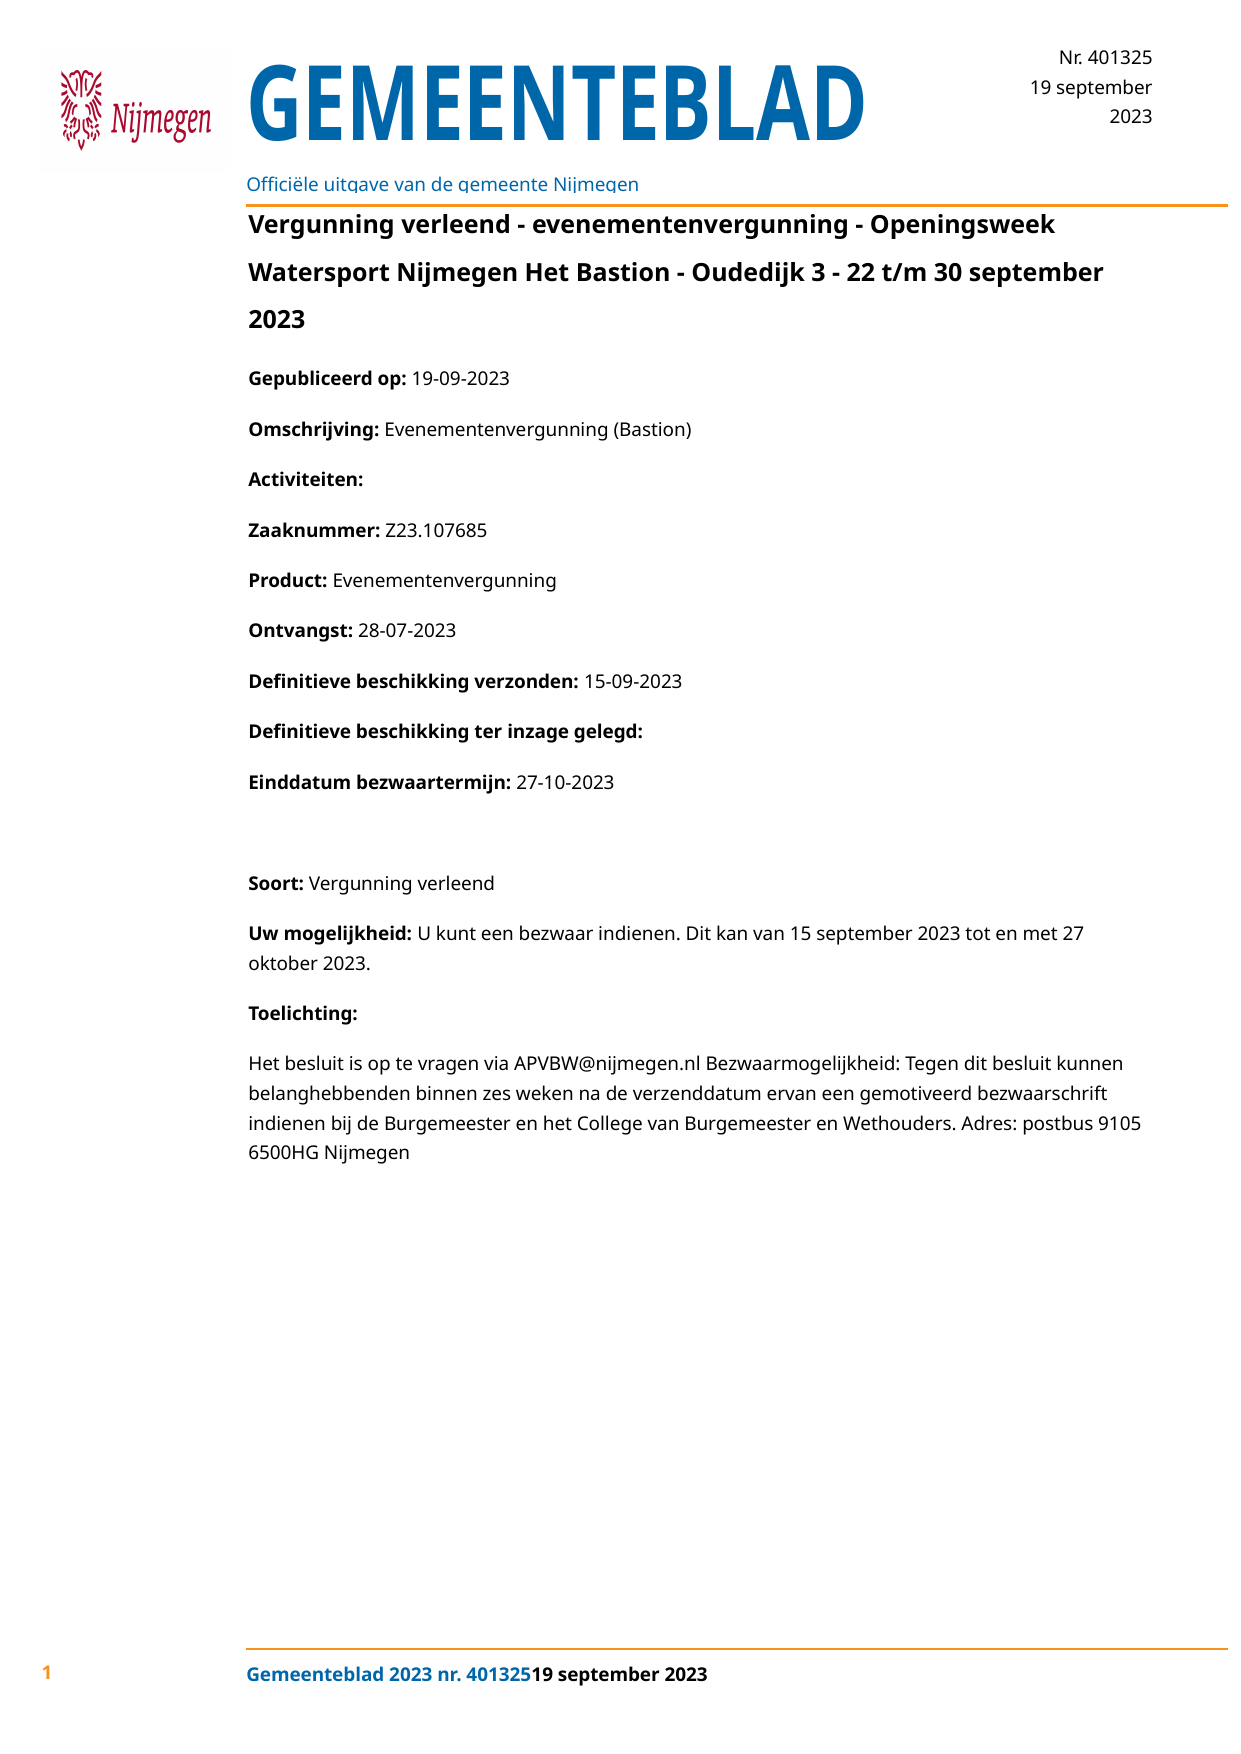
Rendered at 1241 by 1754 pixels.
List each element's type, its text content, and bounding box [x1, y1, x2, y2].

text Toelichting: [248, 1000, 1152, 1026]
text Zaaknummer: Z23.107685 [248, 517, 1152, 542]
text Omschrijving: Evenementenvergunning (Bastion) [248, 416, 1152, 442]
text Ontvangst: 28-07-2023 [248, 618, 1152, 643]
text Het besluit is op te vragen via APVBW@nijmegen.nl Bezwaarmogelijkheid: Tegen dit besluit kunnen belanghebbenden binnen zes weken na de verzenddatum ervan een gemotiveerd bezwaarschrift indienen bij de Burgemeester en het College van Burgemeester en Wethouders. Adres: postbus 9105 6500HG Nijmegen [248, 1051, 1152, 1165]
text Vergunning verleend - evenementenvergunning - Openingsweek Watersport Nijmegen Het Bastion - Oudedijk 3 - 22 t/m 30 september 2023 [248, 207, 1152, 336]
text Uw mogelijkheid: U kunt een bezwaar indienen. Dit kan van 15 september 2023 tot en met 27 oktober 2023. [248, 920, 1152, 975]
text Definitieve beschikking ter inzage gelegd: [248, 718, 1152, 744]
text Soort: Vergunning verleend [248, 870, 1152, 895]
text Definitieve beschikking verzonden: 15-09-2023 [248, 668, 1152, 694]
text Activiteiten: [248, 466, 1152, 492]
text Gepubliceerd op: 19-09-2023 [248, 366, 1152, 391]
text Product: Evenementenvergunning [248, 567, 1152, 593]
picture [41, 47, 231, 172]
text Einddatum bezwaartermijn: 27-10-2023 [248, 769, 1152, 794]
